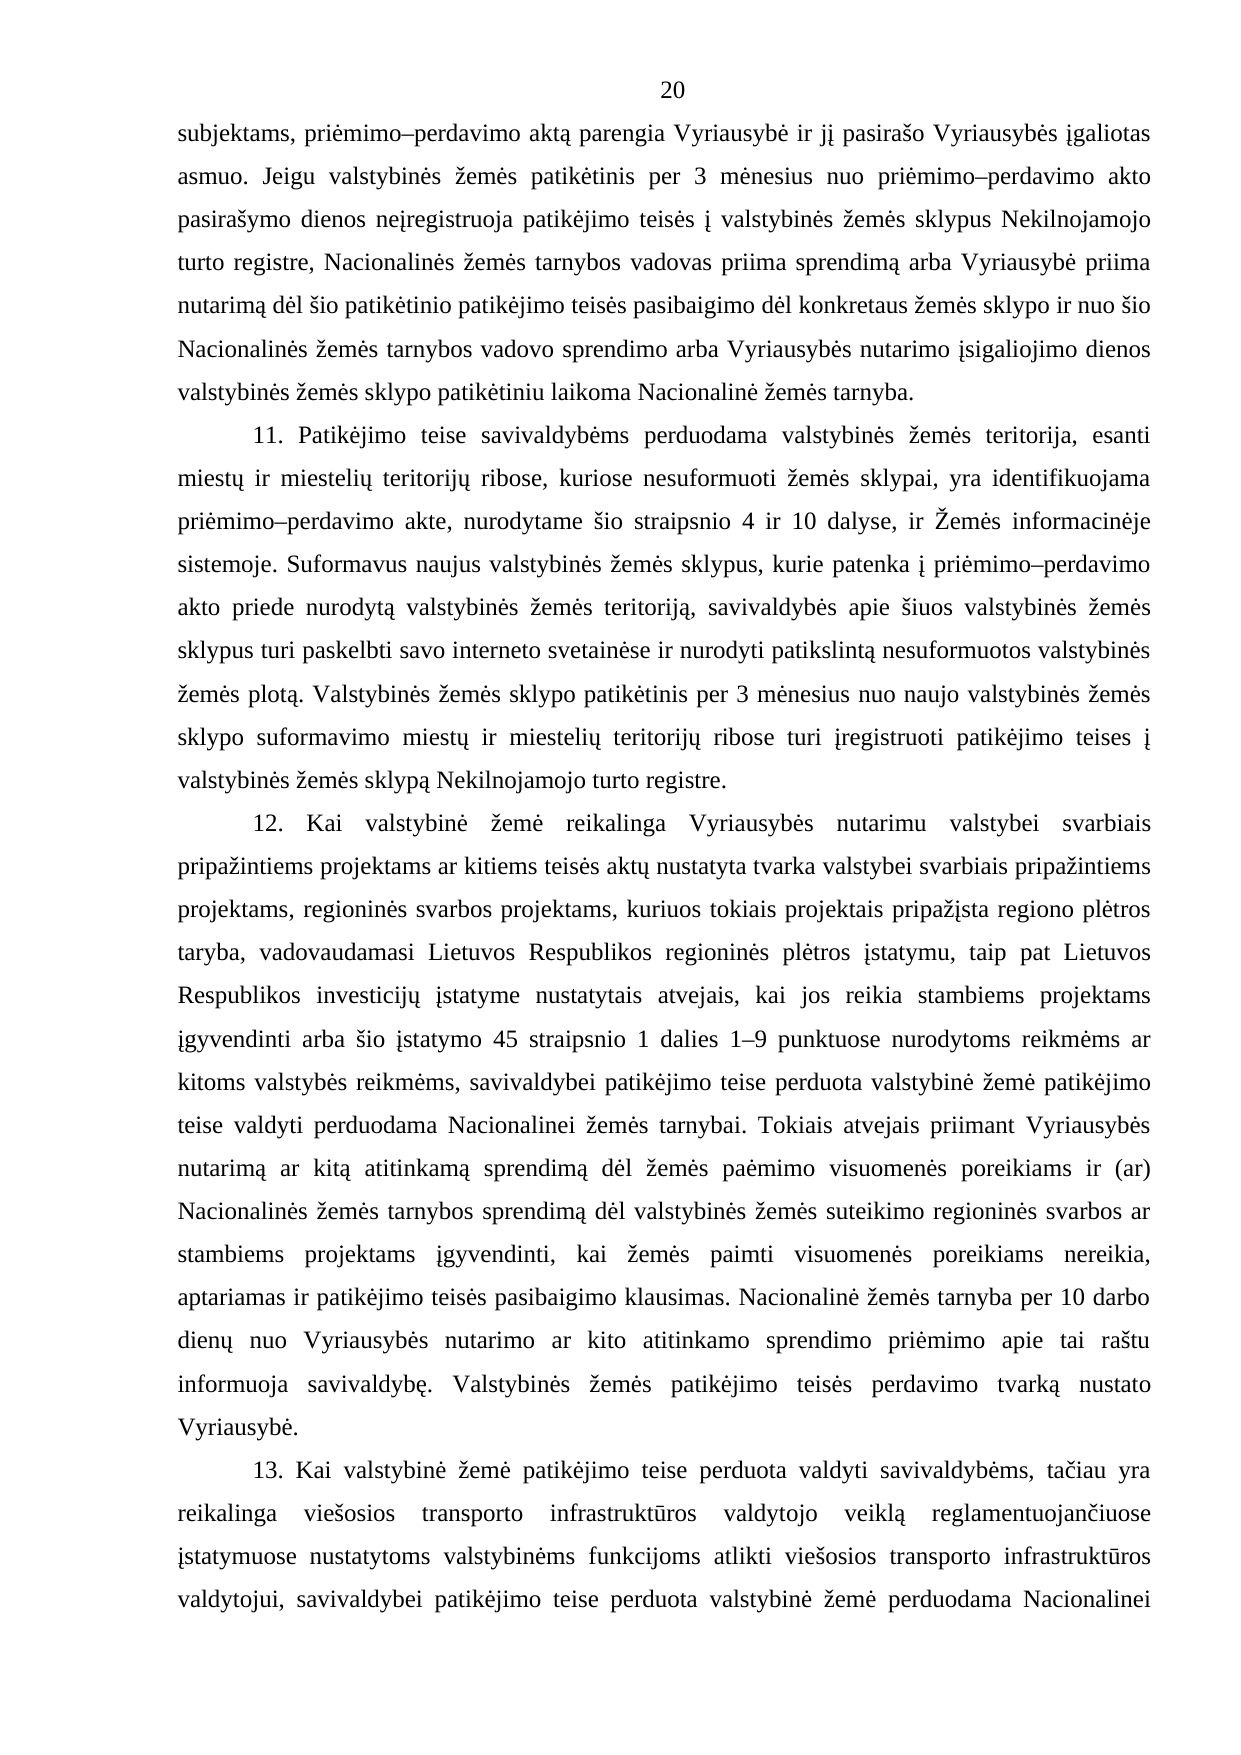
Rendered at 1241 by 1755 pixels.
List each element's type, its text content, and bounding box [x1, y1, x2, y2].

text subjektams, priėmimo–perdavimo aktą parengia Vyriausybė ir jį pasirašo Vyriausybės įgaliotas asmuo. Jeigu valstybinės žemės patikėtinis per 3 mėnesius nuo priėmimo–perdavimo akto pasirašymo dienos neįregistruoja patikėjimo teisės į valstybinės žemės sklypus Nekilnojamojo turto registre, Nacionalinės žemės tarnybos vadovas priima sprendimą arba Vyriausybė priima nutarimą dėl šio patikėtinio patikėjimo teisės pasibaigimo dėl konkretaus žemės sklypo ir nuo šio Nacionalinės žemės tarnybos vadovo sprendimo arba Vyriausybės nutarimo įsigaliojimo dienos valstybinės žemės sklypo patikėtiniu laikoma Nacionalinė žemės tarnyba. [177, 118, 1152, 406]
text 11. Patikėjimo teise savivaldybėms perduodama valstybinės žemės teritorija, esanti miestų ir miestelių teritorijų ribose, kuriose nesuformuoti žemės sklypai, yra identifikuojama priėmimo–perdavimo akte, nurodytame šio straipsnio 4 ir 10 dalyse, ir Žemės informacinėje sistemoje. Suformavus naujus valstybinės žemės sklypus, kurie patenka į priėmimo–perdavimo akto priede nurodytą valstybinės žemės teritoriją, savivaldybės apie šiuos valstybinės žemės sklypus turi paskelbti savo interneto svetainėse ir nurodyti patikslintą nesuformuotos valstybinės žemės plotą. Valstybinės žemės sklypo patikėtinis per 3 mėnesius nuo naujo valstybinės žemės sklypo suformavimo miestų ir miestelių teritorijų ribose turi įregistruoti patikėjimo teises į valstybinės žemės sklypą Nekilnojamojo turto registre. [177, 420, 1152, 794]
text 13. Kai valstybinė žemė patikėjimo teise perduota valdyti savivaldybėms, tačiau yra reikalinga viešosios transporto infrastruktūros valdytojo veiklą reglamentuojančiuose įstatymuose nustatytoms valstybinėms funkcijoms atlikti viešosios transporto infrastruktūros valdytojui, savivaldybei patikėjimo teise perduota valstybinė žemė perduodama Nacionalinei [177, 1455, 1152, 1613]
text 12. Kai valstybinė žemė reikalinga Vyriausybės nutarimu valstybei svarbiais pripažintiems projektams ar kitiems teisės aktų nustatyta tvarka valstybei svarbiais pripažintiems projektams, regioninės svarbos projektams, kuriuos tokiais projektais pripažįsta regiono plėtros taryba, vadovaudamasi Lietuvos Respublikos regioninės plėtros įstatymu, taip pat Lietuvos Respublikos investicijų įstatyme nustatytais atvejais, kai jos reikia stambiems projektams įgyvendinti arba šio įstatymo 45 straipsnio 1 dalies 1–9 punktuose nurodytoms reikmėms ar kitoms valstybės reikmėms, savivaldybei patikėjimo teise perduota valstybinė žemė patikėjimo teise valdyti perduodama Nacionalinei žemės tarnybai. Tokiais atvejais priimant Vyriausybės nutarimą ar kitą atitinkamą sprendimą dėl žemės paėmimo visuomenės poreikiams ir (ar) Nacionalinės žemės tarnybos sprendimą dėl valstybinės žemės suteikimo regioninės svarbos ar stambiems projektams įgyvendinti, kai žemės paimti visuomenės poreikiams nereikia, aptariamas ir patikėjimo teisės pasibaigimo klausimas. Nacionalinė žemės tarnyba per 10 darbo dienų nuo Vyriausybės nutarimo ar kito atitinkamo sprendimo priėmimo apie tai raštu informuoja savivaldybę. Valstybinės žemės patikėjimo teisės perdavimo tvarką nustato Vyriausybė. [177, 808, 1152, 1441]
